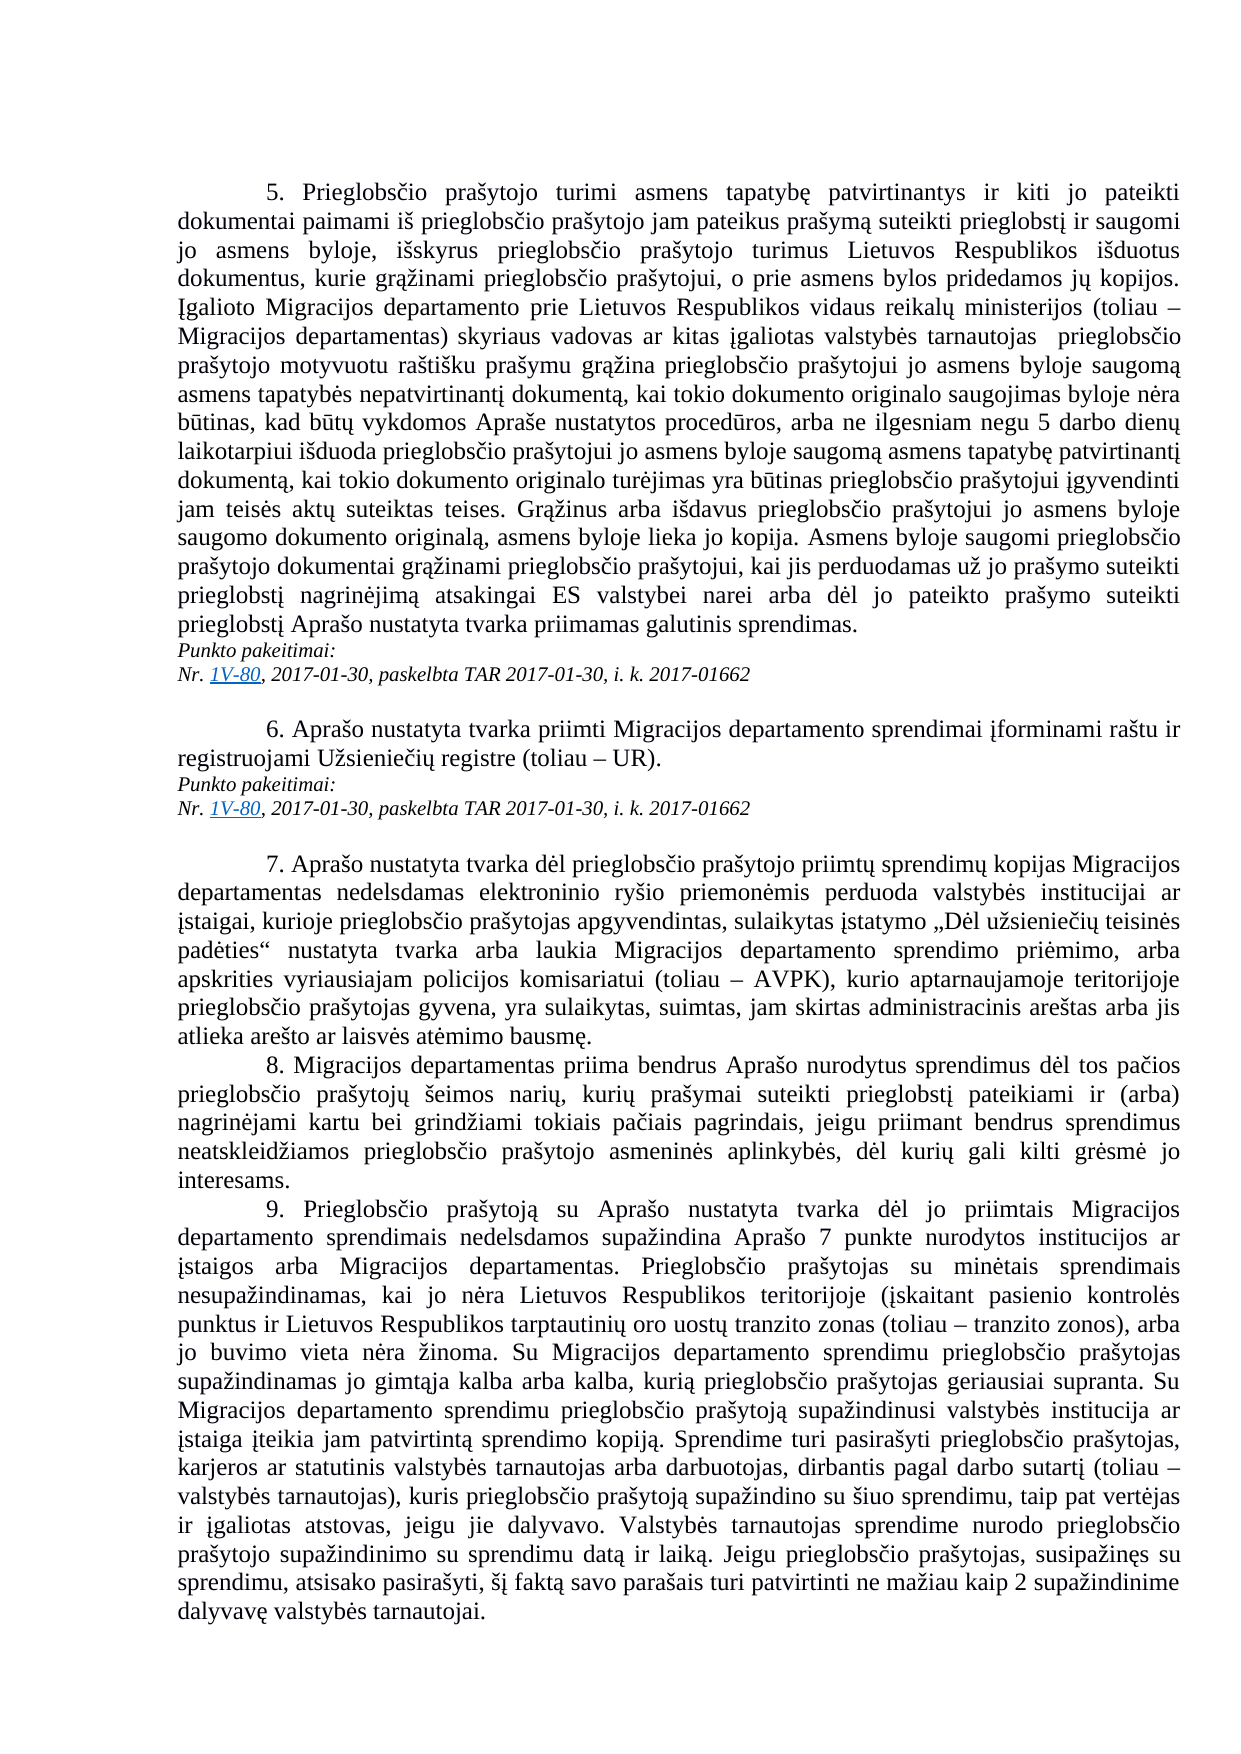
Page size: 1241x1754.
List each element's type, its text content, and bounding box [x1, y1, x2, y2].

text Punkto pakeitimai: [177, 772, 1181, 796]
text 6. Aprašo nustatyta tvarka priimti Migracijos departamento sprendimai įforminami raštu ir registruojami Užsieniečių registre (toliau – UR). [177, 714, 1181, 772]
text 5. Prieglobsčio prašytojo turimi asmens tapatybę patvirtinantys ir kiti jo pateikti dokumentai paimami iš prieglobsčio prašytojo jam pateikus prašymą suteikti prieglobstį ir saugomi jo asmens byloje, išskyrus prieglobsčio prašytojo turimus Lietuvos Respublikos išduotus dokumentus, kurie grąžinami prieglobsčio prašytojui, o prie asmens bylos pridedamos jų kopijos. Įgalioto Migracijos departamento prie Lietuvos Respublikos vidaus reikalų ministerijos (toliau – Migracijos departamentas) skyriaus vadovas ar kitas įgaliotas valstybės tarnautojas prieglobsčio prašytojo motyvuotu raštišku prašymu grąžina prieglobsčio prašytojui jo asmens byloje saugomą asmens tapatybės nepatvirtinantį dokumentą, kai tokio dokumento originalo saugojimas byloje nėra būtinas, kad būtų vykdomos Apraše nustatytos procedūros, arba ne ilgesniam negu 5 darbo dienų laikotarpiui išduoda prieglobsčio prašytojui jo asmens byloje saugomą asmens tapatybę patvirtinantį dokumentą, kai tokio dokumento originalo turėjimas yra būtinas prieglobsčio prašytojui įgyvendinti jam teisės aktų suteiktas teises. Grąžinus arba išdavus prieglobsčio prašytojui jo asmens byloje saugomo dokumento originalą, asmens byloje lieka jo kopija. Asmens byloje saugomi prieglobsčio prašytojo dokumentai grąžinami prieglobsčio prašytojui, kai jis perduodamas už jo prašymo suteikti prieglobstį nagrinėjimą atsakingai ES valstybei narei arba dėl jo pateikto prašymo suteikti prieglobstį Aprašo nustatyta tvarka priimamas galutinis sprendimas. [177, 177, 1181, 637]
text Nr. 1V-80, 2017-01-30, paskelbta TAR 2017-01-30, i. k. 2017-01662 [177, 662, 1181, 686]
text 9. Prieglobsčio prašytoją su Aprašo nustatyta tvarka dėl jo priimtais Migracijos departamento sprendimais nedelsdamos supažindina Aprašo 7 punkte nurodytos institucijos ar įstaigos arba Migracijos departamentas. Prieglobsčio prašytojas su minėtais sprendimais nesupažindinamas, kai jo nėra Lietuvos Respublikos teritorijoje (įskaitant pasienio kontrolės punktus ir Lietuvos Respublikos tarptautinių oro uostų tranzito zonas (toliau – tranzito zonos), arba jo buvimo vieta nėra žinoma. Su Migracijos departamento sprendimu prieglobsčio prašytojas supažindinamas jo gimtąja kalba arba kalba, kurią prieglobsčio prašytojas geriausiai supranta. Su Migracijos departamento sprendimu prieglobsčio prašytoją supažindinusi valstybės institucija ar įstaiga įteikia jam patvirtintą sprendimo kopiją. Sprendime turi pasirašyti prieglobsčio prašytojas, karjeros ar statutinis valstybės tarnautojas arba darbuotojas, dirbantis pagal darbo sutartį (toliau – valstybės tarnautojas), kuris prieglobsčio prašytoją supažindino su šiuo sprendimu, taip pat vertėjas ir įgaliotas atstovas, jeigu jie dalyvavo. Valstybės tarnautojas sprendime nurodo prieglobsčio prašytojo supažindinimo su sprendimu datą ir laiką. Jeigu prieglobsčio prašytojas, susipažinęs su sprendimu, atsisako pasirašyti, šį faktą savo parašais turi patvirtinti ne mažiau kaip 2 supažindinime dalyvavę valstybės tarnautojai. [177, 1194, 1181, 1625]
text 8. Migracijos departamentas priima bendrus Aprašo nurodytus sprendimus dėl tos pačios prieglobsčio prašytojų šeimos narių, kurių prašymai suteikti prieglobstį pateikiami ir (arba) nagrinėjami kartu bei grindžiami tokiais pačiais pagrindais, jeigu priimant bendrus sprendimus neatskleidžiamos prieglobsčio prašytojo asmeninės aplinkybės, dėl kurių gali kilti grėsmė jo interesams. [177, 1050, 1181, 1194]
text 7. Aprašo nustatyta tvarka dėl prieglobsčio prašytojo priimtų sprendimų kopijas Migracijos departamentas nedelsdamas elektroninio ryšio priemonėmis perduoda valstybės institucijai ar įstaigai, kurioje prieglobsčio prašytojas apgyvendintas, sulaikytas įstatymo „Dėl užsieniečių teisinės padėties“ nustatyta tvarka arba laukia Migracijos departamento sprendimo priėmimo, arba apskrities vyriausiajam policijos komisariatui (toliau – AVPK), kurio aptarnaujamoje teritorijoje prieglobsčio prašytojas gyvena, yra sulaikytas, suimtas, jam skirtas administracinis areštas arba jis atlieka arešto ar laisvės atėmimo bausmę. [177, 849, 1181, 1050]
text Nr. 1V-80, 2017-01-30, paskelbta TAR 2017-01-30, i. k. 2017-01662 [177, 796, 1181, 820]
text Punkto pakeitimai: [177, 637, 1181, 662]
